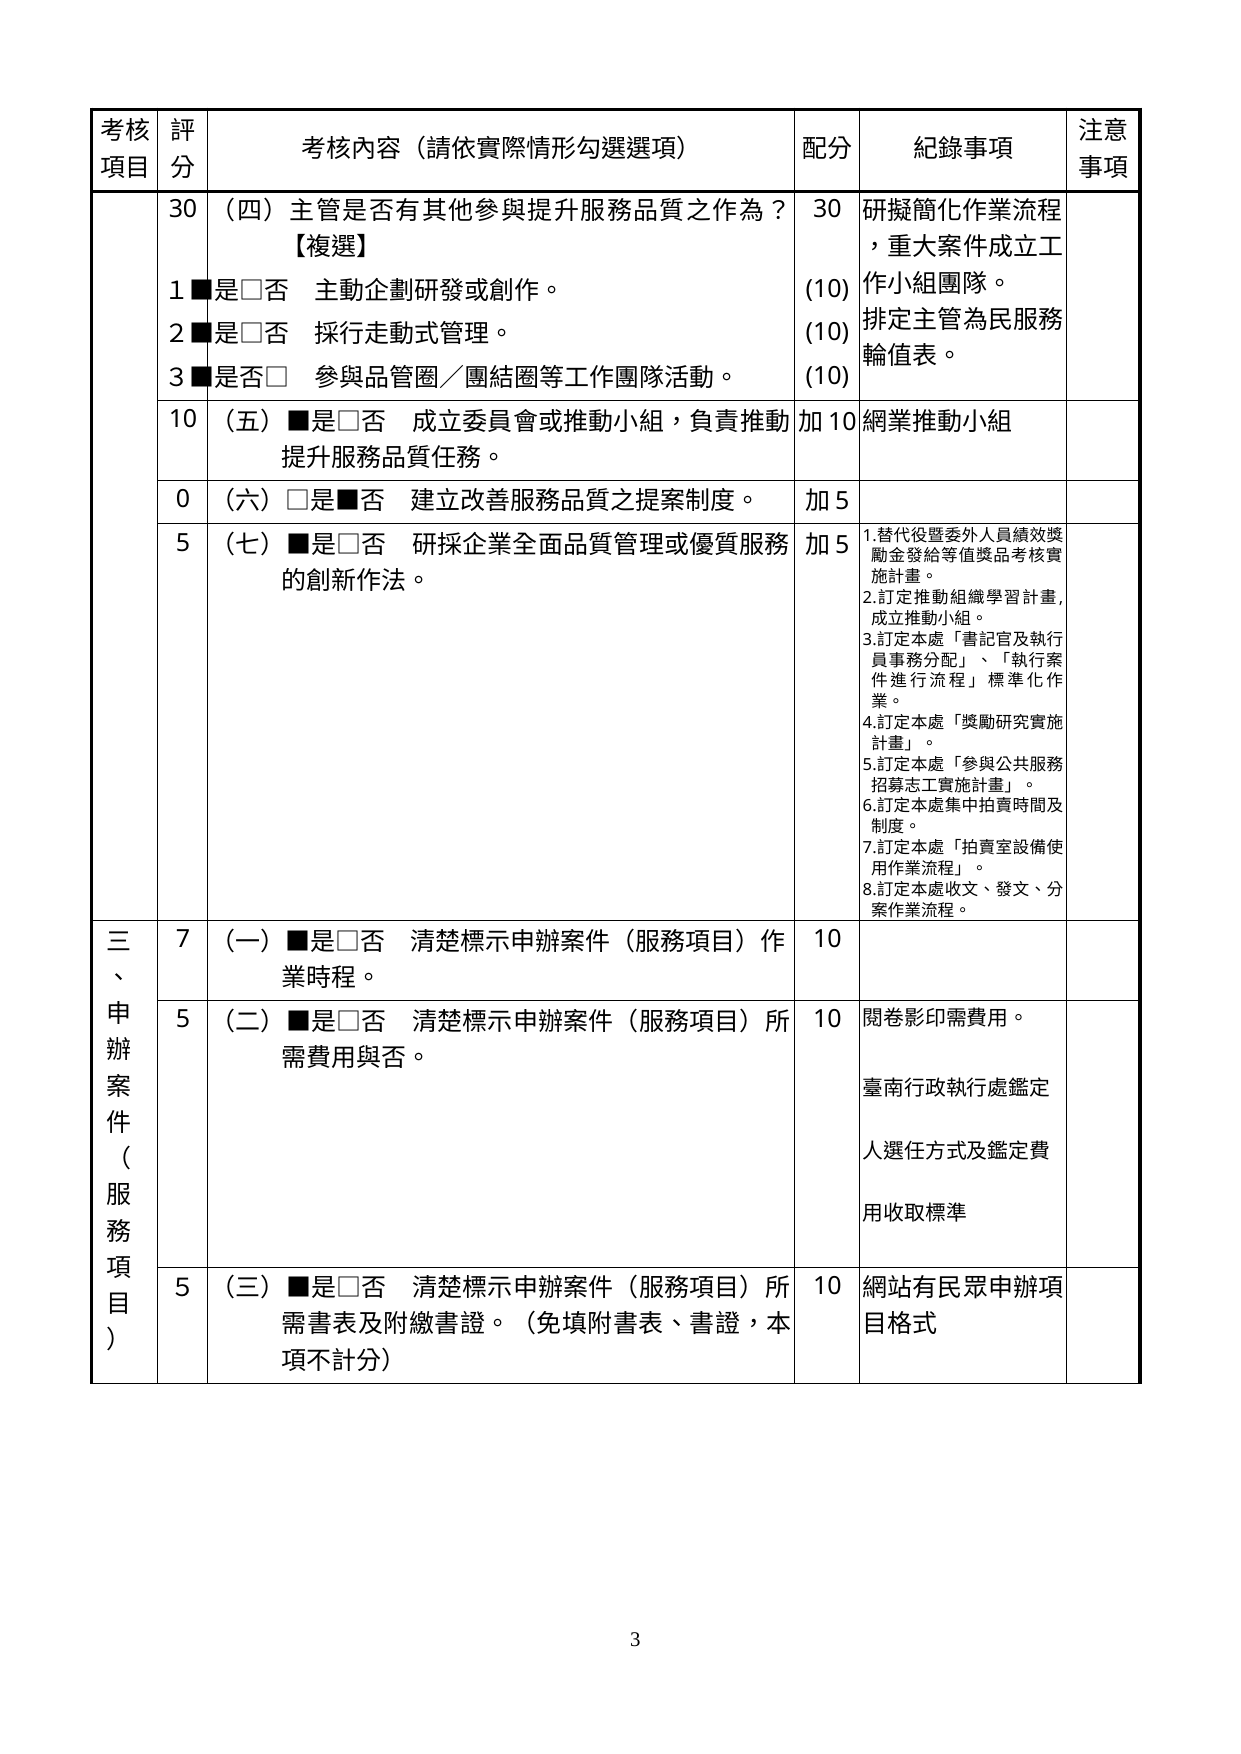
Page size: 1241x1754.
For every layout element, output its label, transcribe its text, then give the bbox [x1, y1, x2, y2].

table_header 評分 [158, 111, 207, 189]
table_cell 加10 [795, 401, 859, 480]
table_cell [93, 193, 157, 920]
table_header 配分 [795, 111, 859, 189]
table_cell 5 [158, 524, 207, 920]
table_cell 網站有民眾申辦項目格式 [860, 1268, 1066, 1383]
table_cell 10 [795, 1001, 859, 1267]
table_cell [860, 481, 1066, 523]
table_cell ３■是否□ 參與品管圈／團結圈等工作團隊活動。 [208, 356, 794, 400]
table_cell （七）■是□否 研採企業全面品質管理或優質服務的創新作法。 [208, 524, 794, 920]
table_cell 5 [158, 1001, 207, 1267]
table_cell （三）■是□否 清楚標示申辦案件（服務項目）所需書表及附繳書證。（免填附書表、書證，本項不計分） [208, 1268, 794, 1383]
table_cell （一）■是□否 清楚標示申辦案件（服務項目）作業時程。 [208, 921, 794, 1000]
table_cell 閱卷影印需費用。 臺南行政執行處鑑定人選任方式及鑑定費用收取標準 [860, 1001, 1066, 1267]
table_cell １■是□否 主動企劃研發或創作。 [208, 269, 794, 313]
table_cell 加5 [795, 481, 859, 523]
table_header 考核項目 [93, 111, 157, 189]
table_cell 10 [158, 401, 207, 480]
table_cell 30 [795, 193, 859, 269]
table_header 注意事項 [1067, 111, 1138, 189]
table_cell [1067, 1001, 1138, 1267]
table_cell 10 [795, 1268, 859, 1383]
table_header 考核內容（請依實際情形勾選選項） [208, 111, 794, 189]
table_cell [1067, 524, 1138, 920]
table_cell （二）■是□否 清楚標示申辦案件（服務項目）所需費用與否。 [208, 1001, 794, 1267]
table_cell 0 [158, 481, 207, 523]
table_cell （四）主管是否有其他參與提升服務品質之作為？【複選】 [208, 193, 794, 269]
table_cell 三、申辦案件（服務項目） [93, 921, 157, 1383]
table_cell (10) [795, 269, 859, 313]
table_header 紀錄事項 [860, 111, 1066, 189]
table_cell [1067, 193, 1138, 400]
table_cell [1067, 1268, 1138, 1383]
table_cell 10 [795, 921, 859, 1000]
table_cell ５ [158, 1268, 207, 1383]
table_cell [860, 921, 1066, 1000]
table_cell （六）□是■否 建立改善服務品質之提案制度。 [208, 481, 794, 523]
table_cell [1067, 481, 1138, 523]
table_cell 7 [158, 921, 207, 1000]
table_cell ２■是□否 採行走動式管理。 [208, 313, 794, 356]
table_cell (10) [795, 356, 859, 400]
table_cell 30 [158, 193, 207, 400]
table_cell [1067, 921, 1138, 1000]
table_cell 網業推動小組 [860, 401, 1066, 480]
table_cell (10) [795, 313, 859, 356]
table_cell 1.替代役暨委外人員績效獎勵金發給等值獎品考核實施計畫。 2.訂定推動組織學習計畫,成立推動小組。 3.訂定本處「書記官及執行員事務分配」、「執行案件進行流程」標準化作業。 4.訂定本處「獎勵研究實施計畫」。 5.訂定本處「參與公共服務招募志工實施計畫」。 6.訂定本處集中拍賣時間及制度。 7.訂定本處「拍賣室設備使用作業流程」。 8.訂定本處收文、發文、分案作業流程。 [860, 524, 1066, 920]
table_cell 加5 [795, 524, 859, 920]
table_cell 研擬簡化作業流程 ，重大案件成立工作小組團隊。 排定主管為民服務輪值表。 [860, 193, 1066, 400]
table_cell （五）■是□否 成立委員會或推動小組，負責推動提升服務品質任務。 [208, 401, 794, 480]
table_cell [1067, 401, 1138, 480]
